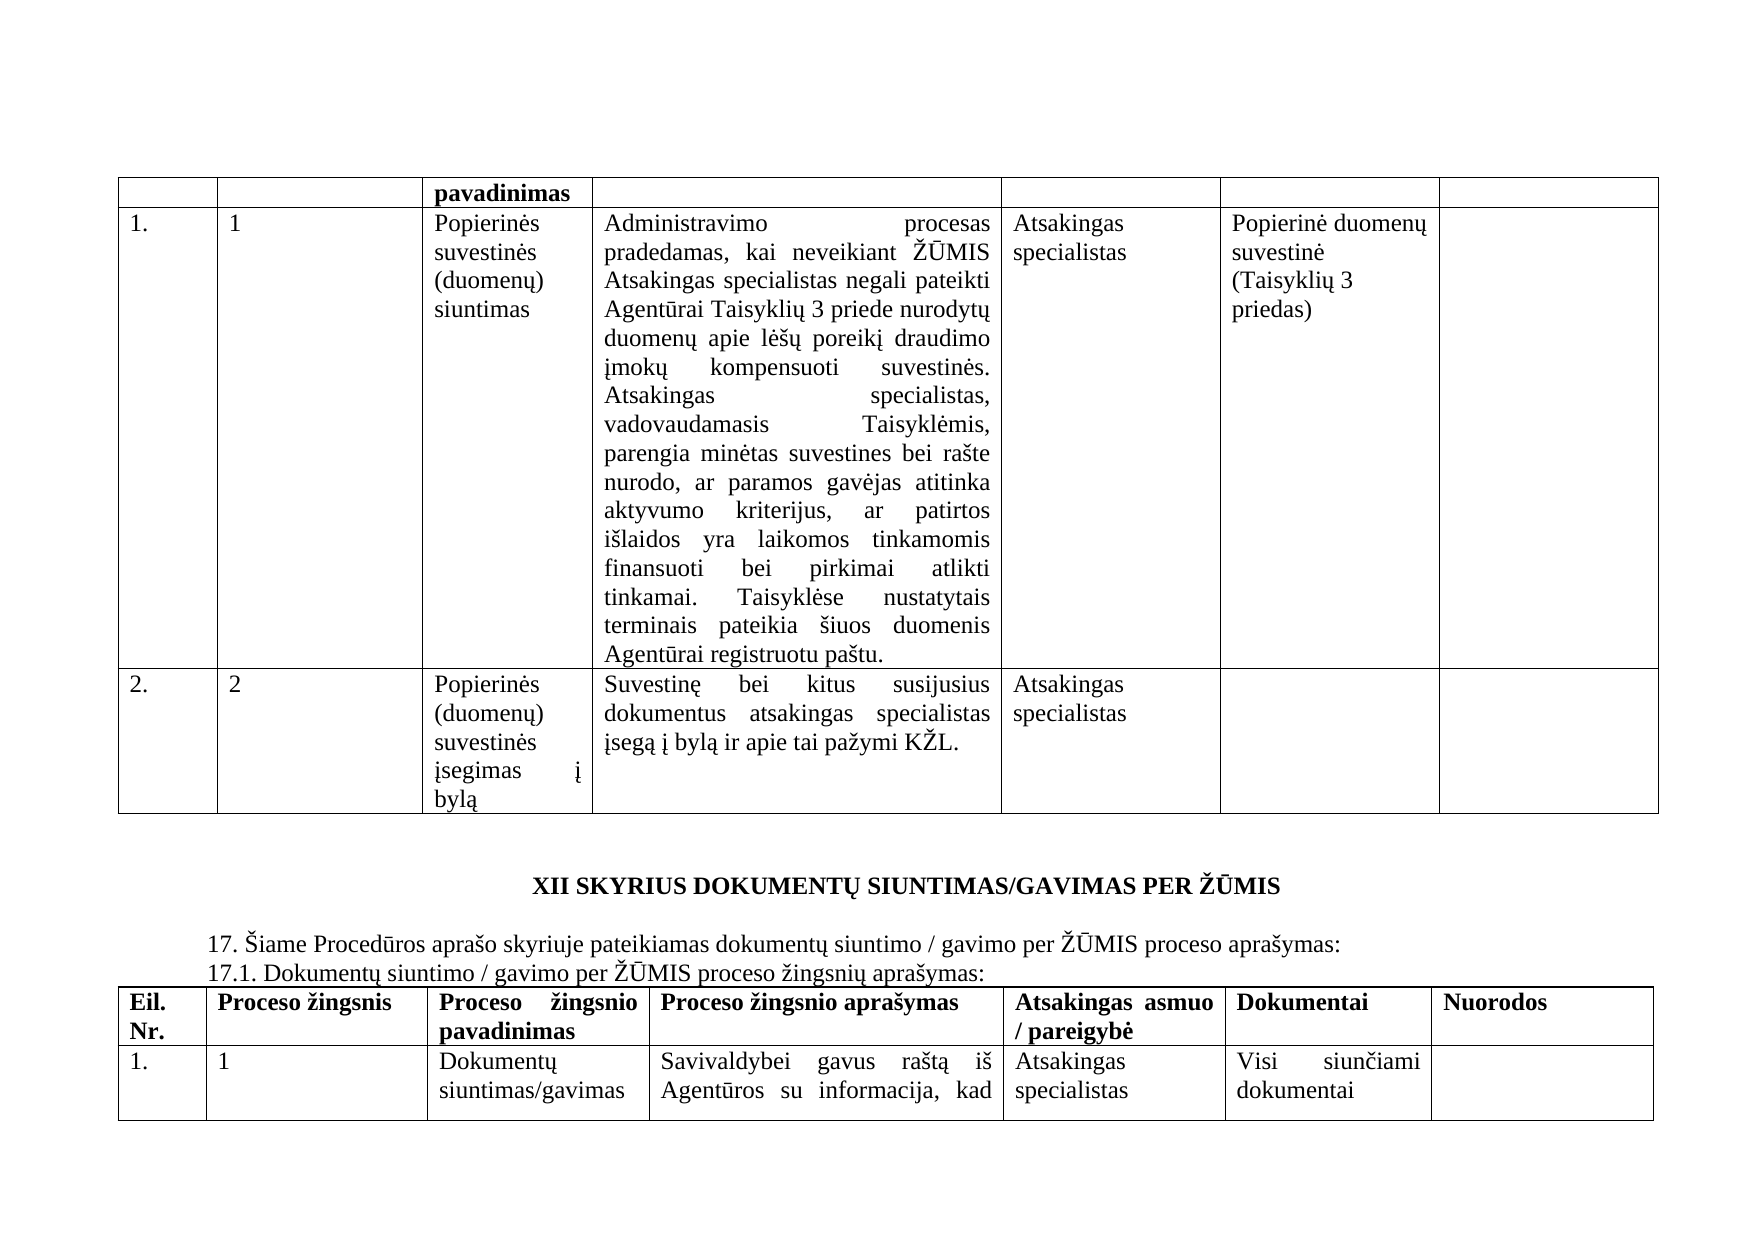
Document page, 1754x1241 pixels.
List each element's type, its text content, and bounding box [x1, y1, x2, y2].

table_cell [1440, 208, 1658, 668]
table_cell 1. [119, 208, 217, 668]
table_header Eil. Nr. [119, 988, 206, 1045]
table_header [218, 178, 422, 207]
table_cell Suvestinę bei kitus susijusius dokumentus atsakingas specialistas įsegą į bylą ir apie tai pažymi KŽL. [593, 669, 1001, 813]
table_header Dokumentai [1226, 988, 1431, 1045]
table_cell Visi siunčiami dokumentai [1226, 1046, 1431, 1119]
table_cell 1 [218, 208, 422, 668]
table_header [1221, 178, 1439, 207]
table_cell [1221, 669, 1439, 813]
table_cell Savivaldybei gavus raštą iš Agentūros su informacija, kad [650, 1046, 1003, 1119]
table_cell 2. [119, 669, 217, 813]
table_cell Popierinės suvestinės (duomenų) siuntimas [423, 208, 592, 668]
table_header [119, 178, 217, 207]
table_header pavadinimas [423, 178, 592, 207]
table_cell Dokumentų siuntimas/gavimas [428, 1046, 649, 1119]
table_header Nuorodos [1432, 988, 1653, 1045]
table_header [593, 178, 1001, 207]
table_header [1002, 178, 1220, 207]
table_cell Popierinė duomenų suvestinė (Taisyklių 3 priedas) [1221, 208, 1439, 668]
table_header Atsakingas asmuo / pareigybė [1004, 988, 1225, 1045]
table_cell 2 [218, 669, 422, 813]
table_cell 1 [207, 1046, 427, 1119]
table_header [1440, 178, 1658, 207]
table_header Proceso žingsnio pavadinimas [428, 988, 649, 1045]
table_header Proceso žingsnio aprašymas [650, 988, 1003, 1045]
table_cell [1440, 669, 1658, 813]
table_cell Atsakingas specialistas [1002, 208, 1220, 668]
text 17. Šiame Procedūros aprašo skyriuje pateikiamas dokumentų siuntimo / gavimo per ŽŪMIS proceso aprašymas: [118, 929, 1695, 958]
table_cell Atsakingas specialistas [1002, 669, 1220, 813]
table_cell Administravimo procesas pradedamas, kai neveikiant ŽŪMIS Atsakingas specialistas negali pateikti Agentūrai Taisyklių 3 priede nurodytų duomenų apie lėšų poreikį draudimo įmokų kompensuoti suvestinės. Atsakingas specialistas, vadovaudamasis Taisyklėmis, parengia minėtas suvestines bei rašte nurodo, ar paramos gavėjas atitinka aktyvumo kriterijus, ar patirtos išlaidos yra laikomos tinkamomis finansuoti bei pirkimai atlikti tinkamai. Taisyklėse nustatytais terminais pateikia šiuos duomenis Agentūrai registruotu paštu. [593, 208, 1001, 668]
table_cell Popierinės (duomenų) suvestinės įsegimas į bylą [423, 669, 592, 813]
table_cell Atsakingas specialistas [1004, 1046, 1225, 1119]
text 17.1. Dokumentų siuntimo / gavimo per ŽŪMIS proceso žingsnių aprašymas: [118, 958, 1695, 986]
table_cell 1. [119, 1046, 206, 1119]
table_header Proceso žingsnis [207, 988, 427, 1045]
table_cell [1432, 1046, 1653, 1119]
text XII SKYRIUS DOKUMENTŲ SIUNTIMAS/GAVIMAS PER ŽŪMIS [118, 871, 1695, 900]
